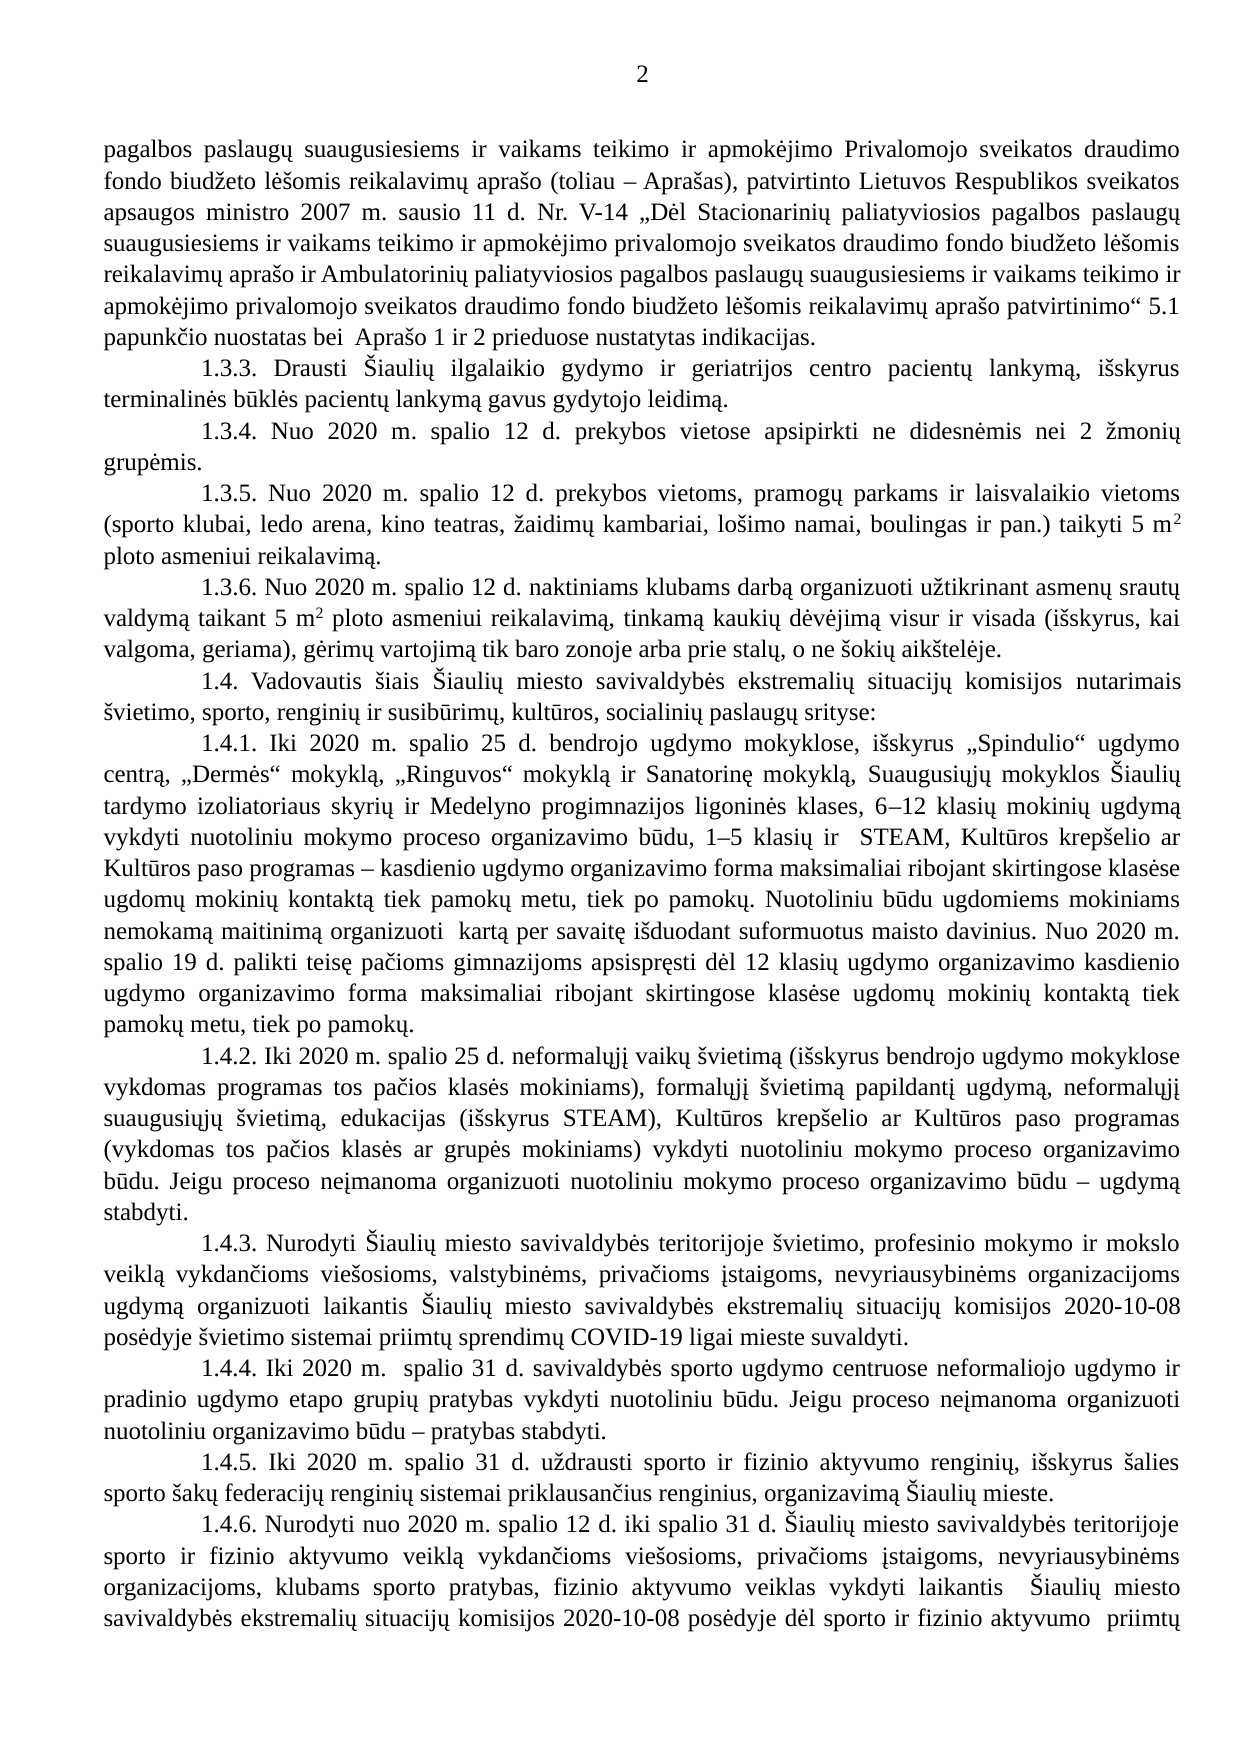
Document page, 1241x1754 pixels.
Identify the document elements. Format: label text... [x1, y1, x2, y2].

text 1.3.5. Nuo 2020 m. spalio 12 d. prekybos vietoms, pramogų parkams ir laisvalaikio vietoms (sporto klubai, ledo arena, kino teatras, žaidimų kambariai, lošimo namai, boulingas ir pan.) taikyti 5 m2 ploto asmeniui reikalavimą. [103, 477, 1181, 570]
text pagalbos paslaugų suaugusiesiems ir vaikams teikimo ir apmokėjimo Privalomojo sveikatos draudimo fondo biudžeto lėšomis reikalavimų aprašo (toliau – Aprašas), patvirtinto Lietuvos Respublikos sveikatos apsaugos ministro 2007 m. sausio 11 d. Nr. V-14 „Dėl Stacionarinių paliatyviosios pagalbos paslaugų suaugusiesiems ir vaikams teikimo ir apmokėjimo privalomojo sveikatos draudimo fondo biudžeto lėšomis reikalavimų aprašo ir Ambulatorinių paliatyviosios pagalbos paslaugų suaugusiesiems ir vaikams teikimo ir apmokėjimo privalomojo sveikatos draudimo fondo biudžeto lėšomis reikalavimų aprašo patvirtinimo“ 5.1 papunkčio nuostatas bei Aprašo 1 ir 2 prieduose nustatytas indikacijas. [103, 133, 1181, 352]
text 1.4.4. Iki 2020 m. spalio 31 d. savivaldybės sporto ugdymo centruose neformaliojo ugdymo ir pradinio ugdymo etapo grupių pratybas vykdyti nuotoliniu būdu. Jeigu proceso neįmanoma organizuoti nuotoliniu organizavimo būdu – pratybas stabdyti. [103, 1352, 1181, 1445]
text 1.4. Vadovautis šiais Šiaulių miesto savivaldybės ekstremalių situacijų komisijos nutarimais švietimo, sporto, renginių ir susibūrimų, kultūros, socialinių paslaugų srityse: [103, 664, 1181, 727]
text 1.4.5. Iki 2020 m. spalio 31 d. uždrausti sporto ir fizinio aktyvumo renginių, išskyrus šalies sporto šakų federacijų renginių sistemai priklausančius renginius, organizavimą Šiaulių mieste. [103, 1445, 1181, 1508]
text 1.4.2. Iki 2020 m. spalio 25 d. neformalųjį vaikų švietimą (išskyrus bendrojo ugdymo mokyklose vykdomas programas tos pačios klasės mokiniams), formalųjį švietimą papildantį ugdymą, neformalųjį suaugusiųjų švietimą, edukacijas (išskyrus STEAM), Kultūros krepšelio ar Kultūros paso programas (vykdomas tos pačios klasės ar grupės mokiniams) vykdyti nuotoliniu mokymo proceso organizavimo būdu. Jeigu proceso neįmanoma organizuoti nuotoliniu mokymo proceso organizavimo būdu – ugdymą stabdyti. [103, 1039, 1181, 1227]
text 1.4.1. Iki 2020 m. spalio 25 d. bendrojo ugdymo mokyklose, išskyrus „Spindulio“ ugdymo centrą, „Dermės“ mokyklą, „Ringuvos“ mokyklą ir Sanatorinę mokyklą, Suaugusiųjų mokyklos Šiaulių tardymo izoliatoriaus skyrių ir Medelyno progimnazijos ligoninės klases, 6–12 klasių mokinių ugdymą vykdyti nuotoliniu mokymo proceso organizavimo būdu, 1–5 klasių ir STEAM, Kultūros krepšelio ar Kultūros paso programas – kasdienio ugdymo organizavimo forma maksimaliai ribojant skirtingose klasėse ugdomų mokinių kontaktą tiek pamokų metu, tiek po pamokų. Nuotoliniu būdu ugdomiems mokiniams nemokamą maitinimą organizuoti kartą per savaitę išduodant suformuotus maisto davinius. Nuo 2020 m. spalio 19 d. palikti teisę pačioms gimnazijoms apsispręsti dėl 12 klasių ugdymo organizavimo kasdienio ugdymo organizavimo forma maksimaliai ribojant skirtingose klasėse ugdomų mokinių kontaktą tiek pamokų metu, tiek po pamokų. [103, 727, 1181, 1039]
text 1.4.6. Nurodyti nuo 2020 m. spalio 12 d. iki spalio 31 d. Šiaulių miesto savivaldybės teritorijoje sporto ir fizinio aktyvumo veiklą vykdančioms viešosioms, privačioms įstaigoms, nevyriausybinėms organizacijoms, klubams sporto pratybas, fizinio aktyvumo veiklas vykdyti laikantis Šiaulių miesto savivaldybės ekstremalių situacijų komisijos 2020-10-08 posėdyje dėl sporto ir fizinio aktyvumo priimtų [103, 1508, 1181, 1633]
text 1.4.3. Nurodyti Šiaulių miesto savivaldybės teritorijoje švietimo, profesinio mokymo ir mokslo veiklą vykdančioms viešosioms, valstybinėms, privačioms įstaigoms, nevyriausybinėms organizacijoms ugdymą organizuoti laikantis Šiaulių miesto savivaldybės ekstremalių situacijų komisijos 2020-10-08 posėdyje švietimo sistemai priimtų sprendimų COVID-19 ligai mieste suvaldyti. [103, 1227, 1181, 1352]
text 1.3.3. Drausti Šiaulių ilgalaikio gydymo ir geriatrijos centro pacientų lankymą, išskyrus terminalinės būklės pacientų lankymą gavus gydytojo leidimą. [103, 352, 1181, 414]
text 1.3.6. Nuo 2020 m. spalio 12 d. naktiniams klubams darbą organizuoti užtikrinant asmenų srautų valdymą taikant 5 m2 ploto asmeniui reikalavimą, tinkamą kaukių dėvėjimą visur ir visada (išskyrus, kai valgoma, geriama), gėrimų vartojimą tik baro zonoje arba prie stalų, o ne šokių aikštelėje. [103, 570, 1181, 664]
text 1.3.4. Nuo 2020 m. spalio 12 d. prekybos vietose apsipirkti ne didesnėmis nei 2 žmonių grupėmis. [103, 414, 1181, 477]
